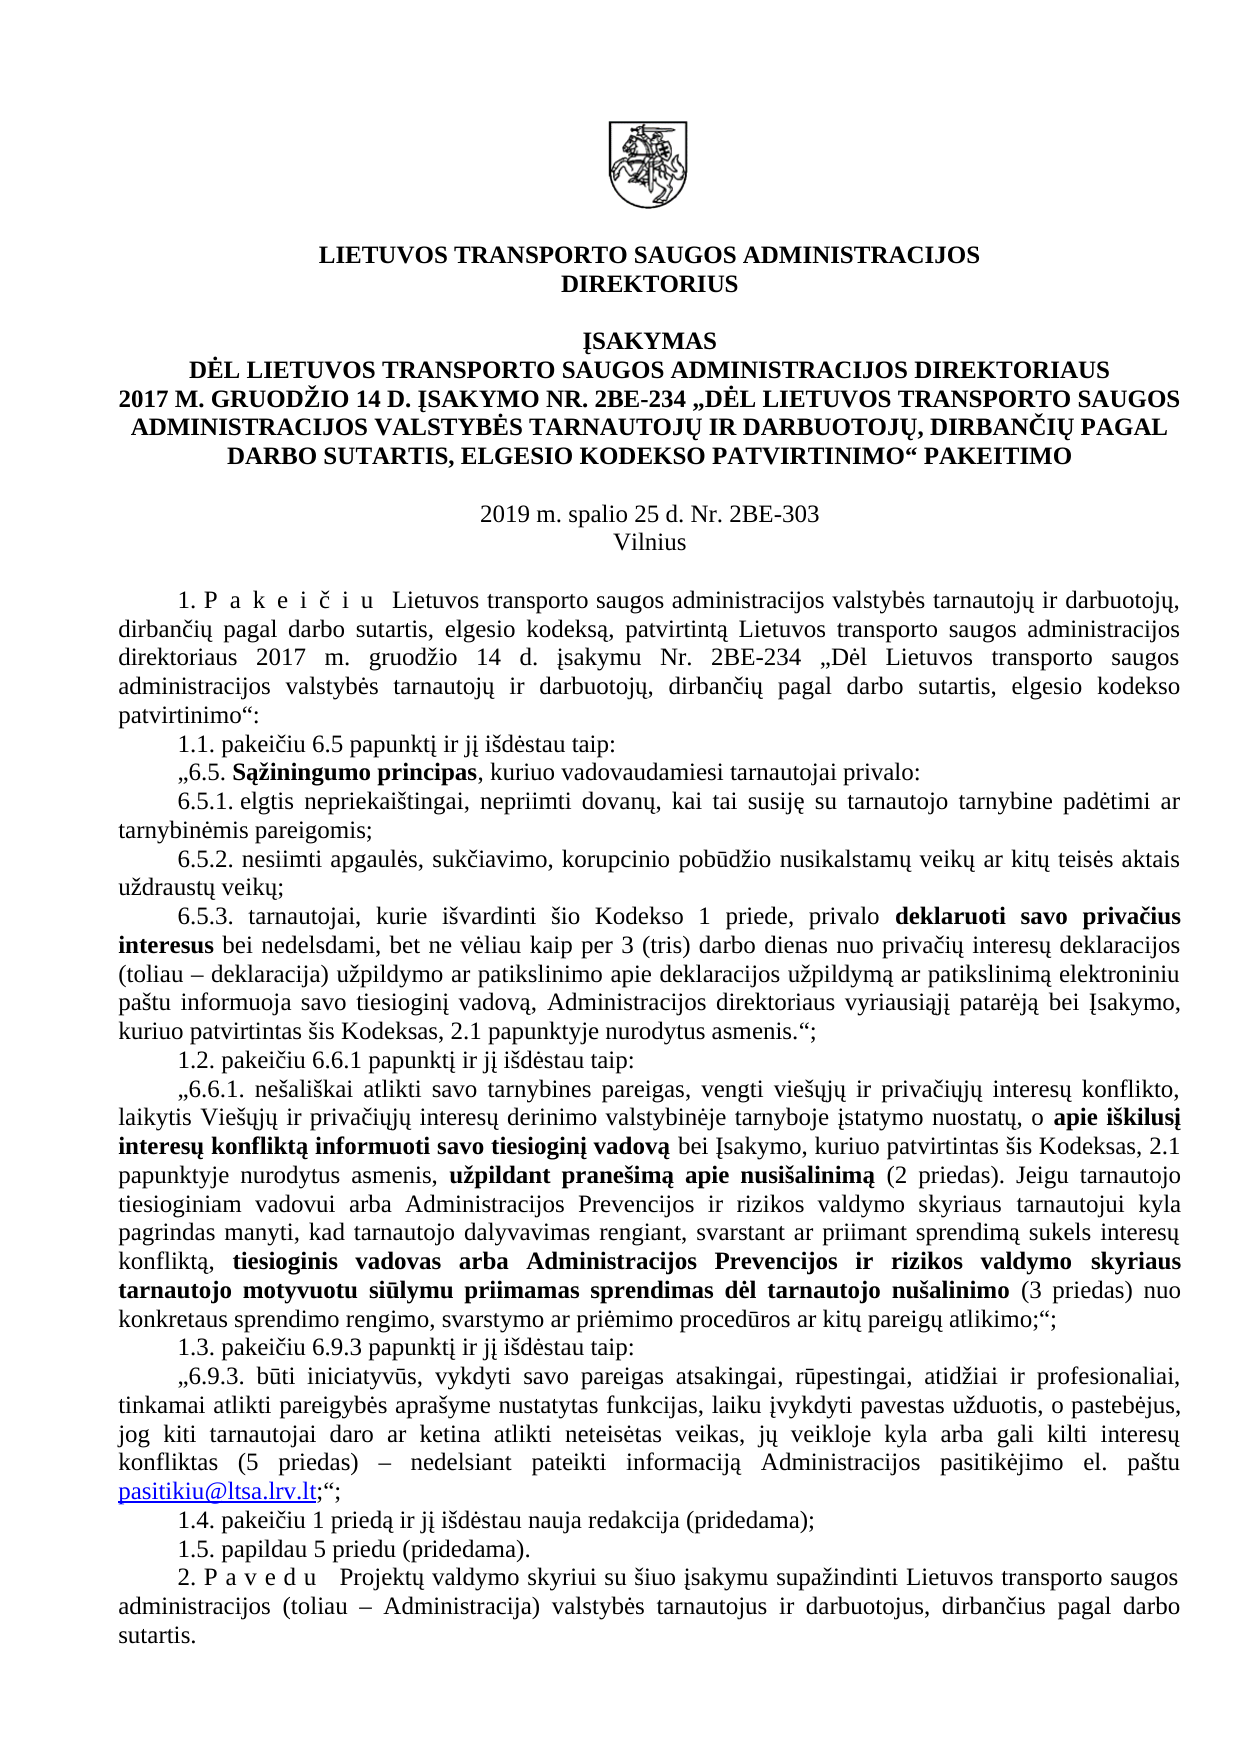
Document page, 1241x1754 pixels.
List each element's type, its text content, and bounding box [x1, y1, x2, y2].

text 6.5.1. elgtis nepriekaištingai, nepriimti dovanų, kai tai susiję su tarnautojo tarnybine padėtimi ar tarnybinėmis pareigomis; [118, 786, 1181, 844]
text 6.5.2. nesiimti apgaulės, sukčiavimo, korupcinio pobūdžio nusikalstamų veikų ar kitų teisės aktais uždraustų veikų; [118, 844, 1181, 901]
text 1.5. papildau 5 priedu (pridedama). [118, 1534, 1181, 1562]
text 1. P a k e i č i u Lietuvos transporto saugos administracijos valstybės tarnautojų ir darbuotojų, dirbančių pagal darbo sutartis, elgesio kodeksą, patvirtintą Lietuvos transporto saugos administracijos direktoriaus 2017 m. gruodžio 14 d. įsakymu Nr. 2BE-234 „Dėl Lietuvos transporto saugos administracijos valstybės tarnautojų ir darbuotojų, dirbančių pagal darbo sutartis, elgesio kodekso patvirtinimo“: [118, 585, 1181, 729]
text ĮSAKYMAS [118, 326, 1181, 355]
text Vilnius [118, 527, 1181, 556]
text LIETUVOS TRANSPORTO SAUGOS ADMINISTRACIJOS [118, 240, 1181, 269]
text „6.6.1. nešališkai atlikti savo tarnybines pareigas, vengti viešųjų ir privačiųjų interesų konflikto, laikytis Viešųjų ir privačiųjų interesų derinimo valstybinėje tarnyboje įstatymo nuostatų, o apie iškilusį interesų konfliktą informuoti savo tiesioginį vadovą bei Įsakymo, kuriuo patvirtintas šis Kodeksas, 2.1 papunktyje nurodytus asmenis, užpildant pranešimą apie nusišalinimą (2 priedas). Jeigu tarnautojo tiesioginiam vadovui arba Administracijos Prevencijos ir rizikos valdymo skyriaus tarnautojui kyla pagrindas manyti, kad tarnautojo dalyvavimas rengiant, svarstant ar priimant sprendimą sukels interesų konfliktą, tiesioginis vadovas arba Administracijos Prevencijos ir rizikos valdymo skyriaus tarnautojo motyvuotu siūlymu priimamas sprendimas dėl tarnautojo nušalinimo (3 priedas) nuo konkretaus sprendimo rengimo, svarstymo ar priėmimo procedūros ar kitų pareigų atlikimo;“; [118, 1074, 1181, 1332]
text 1.1. pakeičiu 6.5 papunktį ir jį išdėstau taip: [118, 729, 1181, 757]
text 2017 M. GRUODŽIO 14 D. ĮSAKYMO NR. 2BE-234 „DĖL LIETUVOS TRANSPORTO SAUGOS ADMINISTRACIJOS VALSTYBĖS TARNAUTOJŲ IR DARBUOTOJŲ, DIRBANČIŲ PAGAL DARBO SUTARTIS, ELGESIO KODEKSO PATVIRTINIMO“ PAKEITIMO [118, 384, 1181, 470]
text „6.5. Sąžiningumo principas, kuriuo vadovaudamiesi tarnautojai privalo: [118, 757, 1181, 786]
text DIREKTORIUS [118, 269, 1181, 297]
text 1.3. pakeičiu 6.9.3 papunktį ir jį išdėstau taip: [118, 1332, 1181, 1361]
text 1.2. pakeičiu 6.6.1 papunktį ir jį išdėstau taip: [118, 1045, 1181, 1074]
text DĖL LIETUVOS TRANSPORTO SAUGOS ADMINISTRACIJOS DIREKTORIAUS [118, 355, 1181, 384]
text 6.5.3. tarnautojai, kurie išvardinti šio Kodekso 1 priede, privalo deklaruoti savo privačius interesus bei nedelsdami, bet ne vėliau kaip per 3 (tris) darbo dienas nuo privačių interesų deklaracijos (toliau – deklaracija) užpildymo ar patikslinimo apie deklaracijos užpildymą ar patikslinimą elektroniniu paštu informuoja savo tiesioginį vadovą, Administracijos direktoriaus vyriausiąjį patarėją bei Įsakymo, kuriuo patvirtintas šis Kodeksas, 2.1 papunktyje nurodytus asmenis.“; [118, 901, 1181, 1045]
text 2. P a v e d u Projektų valdymo skyriui su šiuo įsakymu supažindinti Lietuvos transporto saugos administracijos (toliau – Administracija) valstybės tarnautojus ir darbuotojus, dirbančius pagal darbo sutartis. [118, 1562, 1181, 1649]
text „6.9.3. būti iniciatyvūs, vykdyti savo pareigas atsakingai, rūpestingai, atidžiai ir profesionaliai, tinkamai atlikti pareigybės aprašyme nustatytas funkcijas, laiku įvykdyti pavestas užduotis, o pastebėjus, jog kiti tarnautojai daro ar ketina atlikti neteisėtas veikas, jų veikloje kyla arba gali kilti interesų konfliktas (5 priedas) – nedelsiant pateikti informaciją Administracijos pasitikėjimo el. paštu pasitikiu@ltsa.lrv.lt;“; [118, 1361, 1181, 1505]
text 1.4. pakeičiu 1 priedą ir jį išdėstau nauja redakcija (pridedama); [118, 1505, 1181, 1534]
text 2019 m. spalio 25 d. Nr. 2BE-303 [118, 499, 1181, 527]
